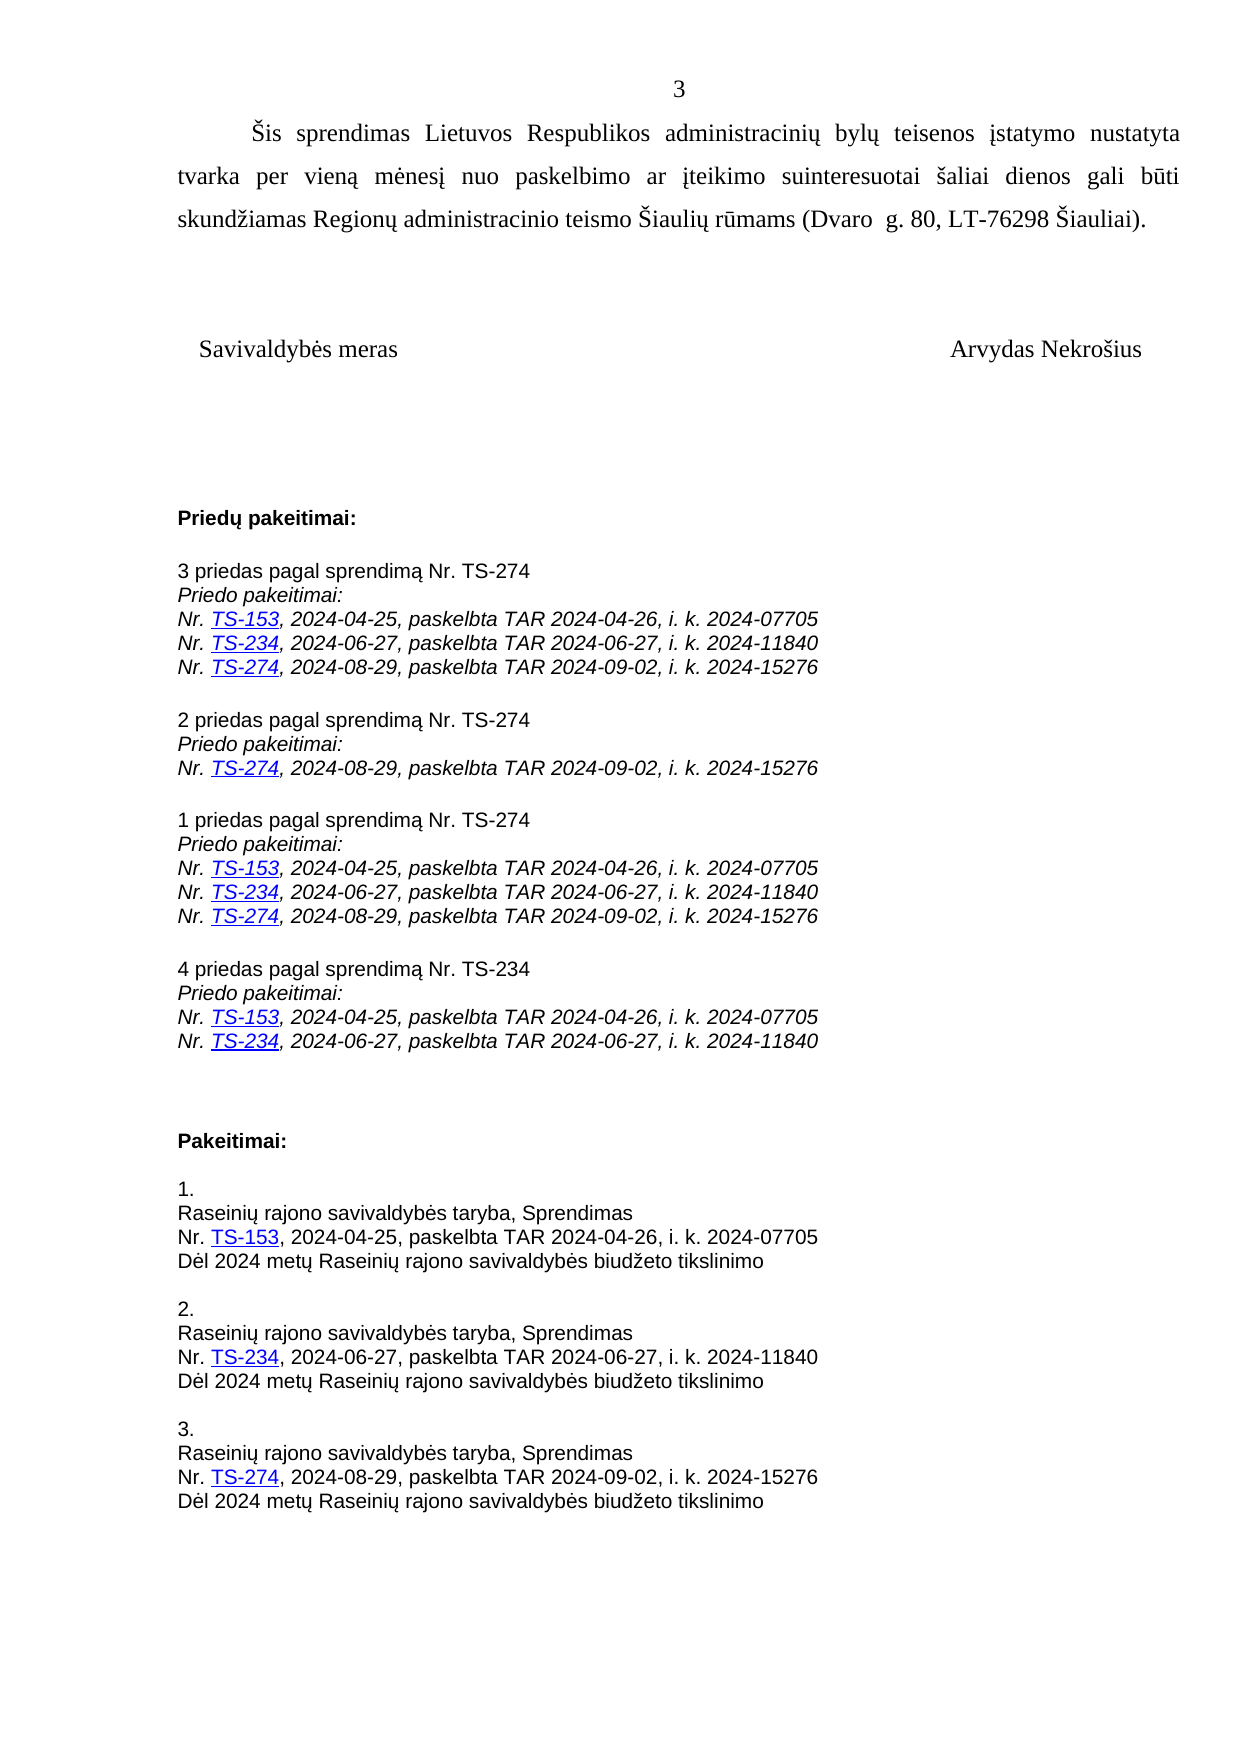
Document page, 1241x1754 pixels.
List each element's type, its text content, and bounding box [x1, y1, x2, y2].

text 3 priedas pagal sprendimą Nr. TS-274 [177, 559, 1181, 583]
text Nr. TS-234, 2024-06-27, paskelbta TAR 2024-06-27, i. k. 2024-11840 [177, 1028, 1181, 1052]
text Nr. TS-274, 2024-08-29, paskelbta TAR 2024-09-02, i. k. 2024-15276 [177, 904, 1181, 928]
text Raseinių rajono savivaldybės taryba, Sprendimas [177, 1201, 1181, 1225]
text Priedų pakeitimai: [177, 506, 1181, 530]
text Nr. TS-153, 2024-04-25, paskelbta TAR 2024-04-26, i. k. 2024-07705 [177, 607, 1181, 631]
text Priedo pakeitimai: [177, 832, 1181, 856]
text Nr. TS-234, 2024-06-27, paskelbta TAR 2024-06-27, i. k. 2024-11840 [177, 1345, 1181, 1369]
text Savivaldybės meras Arvydas Nekrošius [199, 334, 1181, 362]
text Nr. TS-153, 2024-04-25, paskelbta TAR 2024-04-26, i. k. 2024-07705 [177, 856, 1181, 880]
text Priedo pakeitimai: [177, 583, 1181, 607]
text 3. [177, 1417, 1181, 1441]
text Dėl 2024 metų Raseinių rajono savivaldybės biudžeto tikslinimo [177, 1369, 1181, 1393]
text Dėl 2024 metų Raseinių rajono savivaldybės biudžeto tikslinimo [177, 1249, 1181, 1273]
text Dėl 2024 metų Raseinių rajono savivaldybės biudžeto tikslinimo [177, 1488, 1181, 1512]
text 1. [177, 1177, 1181, 1201]
text Nr. TS-274, 2024-08-29, paskelbta TAR 2024-09-02, i. k. 2024-15276 [177, 1464, 1181, 1488]
text 2. [177, 1297, 1181, 1321]
text Šis sprendimas Lietuvos Respublikos administracinių bylų teisenos įstatymo nustatyta tvarka per vieną mėnesį nuo paskelbimo ar įteikimo suinteresuotai šaliai dienos gali būti skundžiamas Regionų administracinio teismo Šiaulių rūmams (Dvaro g. 80, LT-76298 Šiauliai). [177, 118, 1181, 233]
text 1 priedas pagal sprendimą Nr. TS-274 [177, 808, 1181, 832]
text Nr. TS-274, 2024-08-29, paskelbta TAR 2024-09-02, i. k. 2024-15276 [177, 755, 1181, 779]
text Nr. TS-234, 2024-06-27, paskelbta TAR 2024-06-27, i. k. 2024-11840 [177, 880, 1181, 904]
text 2 priedas pagal sprendimą Nr. TS-274 [177, 707, 1181, 731]
text Nr. TS-153, 2024-04-25, paskelbta TAR 2024-04-26, i. k. 2024-07705 [177, 1004, 1181, 1028]
text 4 priedas pagal sprendimą Nr. TS-234 [177, 957, 1181, 981]
text Nr. TS-153, 2024-04-25, paskelbta TAR 2024-04-26, i. k. 2024-07705 [177, 1225, 1181, 1249]
text Priedo pakeitimai: [177, 981, 1181, 1004]
text Priedo pakeitimai: [177, 731, 1181, 755]
text Nr. TS-274, 2024-08-29, paskelbta TAR 2024-09-02, i. k. 2024-15276 [177, 655, 1181, 679]
text Nr. TS-234, 2024-06-27, paskelbta TAR 2024-06-27, i. k. 2024-11840 [177, 631, 1181, 655]
text Raseinių rajono savivaldybės taryba, Sprendimas [177, 1321, 1181, 1345]
text Raseinių rajono savivaldybės taryba, Sprendimas [177, 1441, 1181, 1464]
text Pakeitimai: [177, 1129, 1181, 1153]
